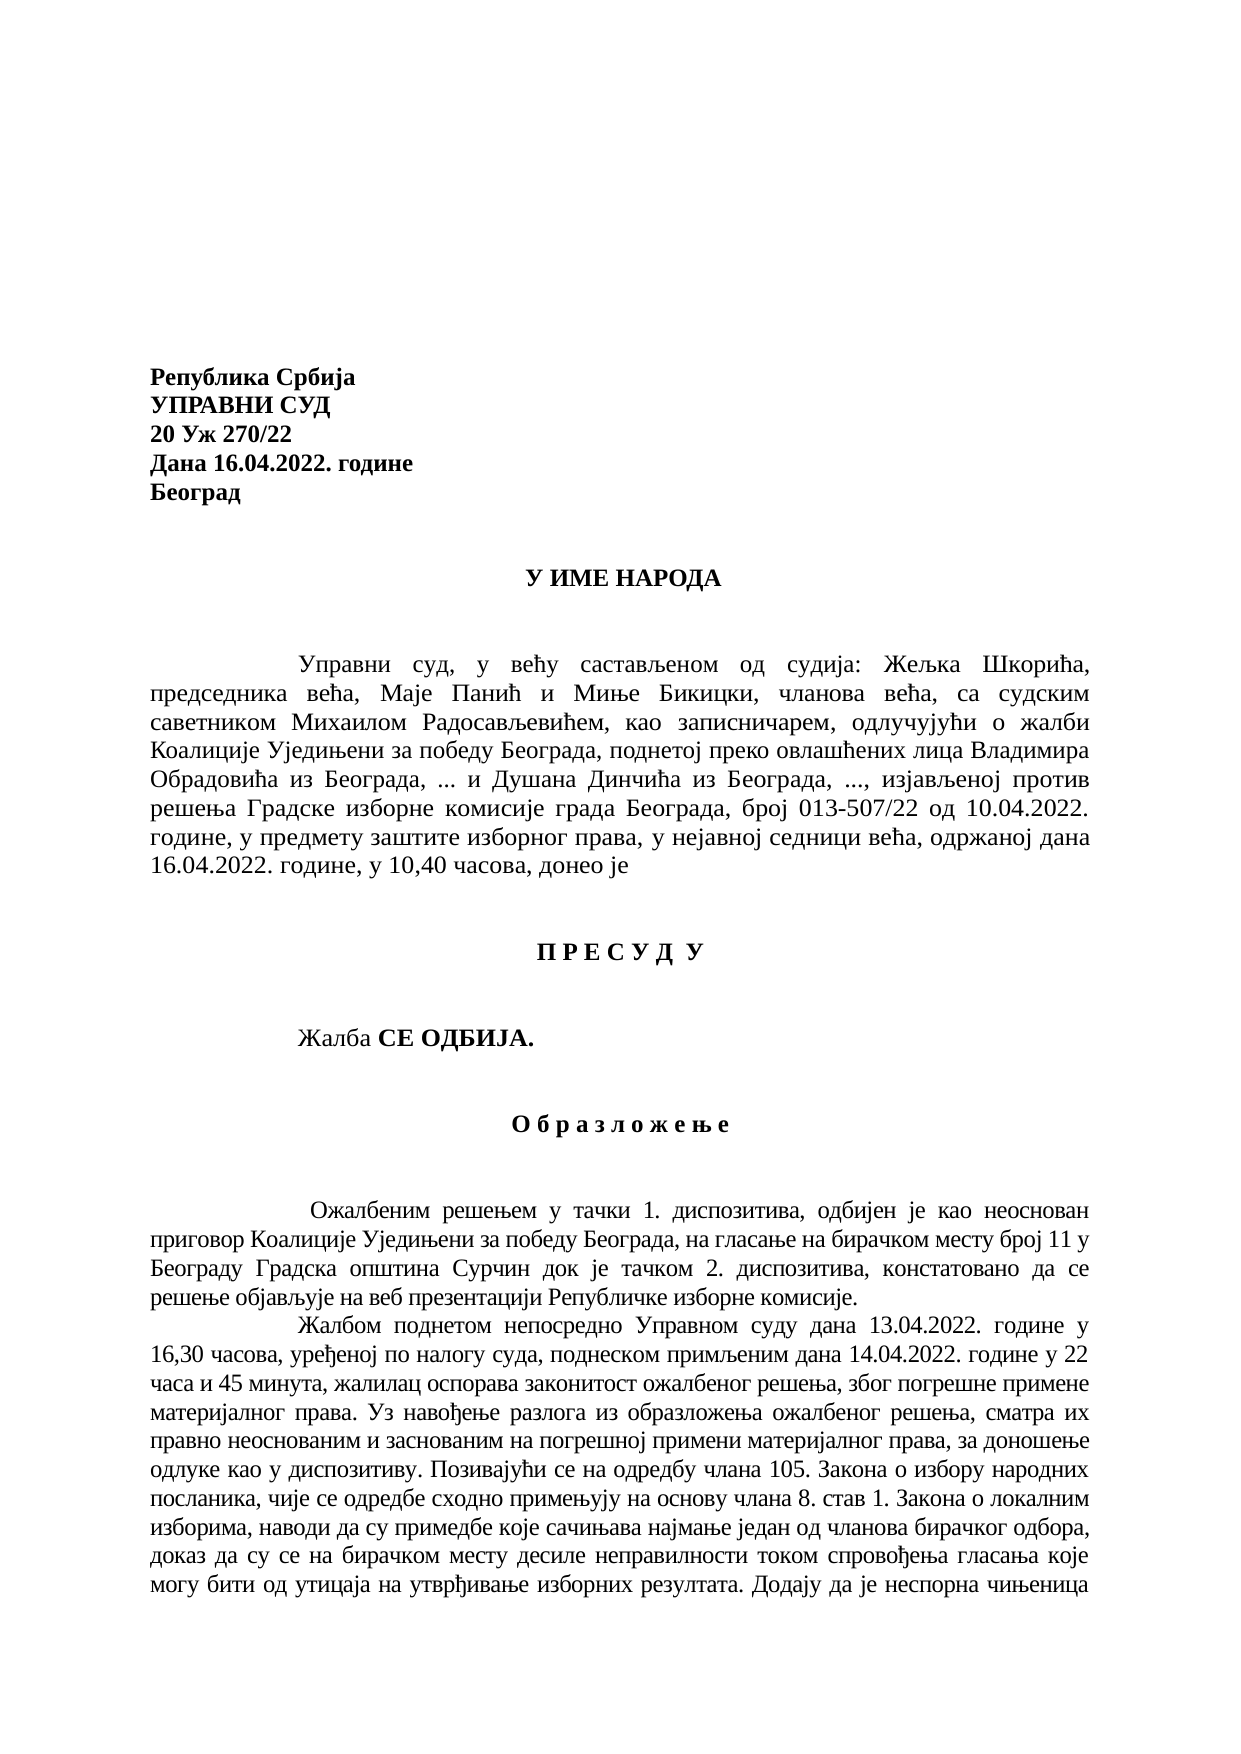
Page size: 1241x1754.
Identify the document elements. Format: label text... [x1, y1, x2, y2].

text П Р Е С У Д У [150, 937, 1090, 966]
text Ожалбеним решењем у тачки 1. диспозитива, одбијен је као неоснован приговор Коалиције Уједињени за победу Београда, на гласање на бирачком месту број 11 у Београду Градска општина Сурчин док је тачком 2. диспозитива, констатовано да се решење објављује на веб презентацији Републичке изборне комисије. [150, 1196, 1090, 1311]
text УПРАВНИ СУД [150, 391, 1090, 419]
text Београд [150, 477, 1090, 506]
text Дана 16.04.2022. године [150, 448, 1090, 477]
text Жалбом поднетом непосредно Управном суду дана 13.04.2022. године у 16,30 часова, уређеној по налогу суда, поднеском примљеним дана 14.04.2022. године у 22 часа и 45 минута, жалилац оспорава законитост ожалбеног решења, због погрешне примене материјалног права. Уз навођење разлога из образложења ожалбеног решења, сматра их правно неоснованим и заснованим на погрешној примени материјалног права, за доношење одлуке као у диспозитиву. Позивајући се на одредбу члана 105. Закона о избору народних посланика, чије се одредбе сходно примењују на основу члана 8. став 1. Закона о локалним изборима, наводи да су примедбе које сачињава најмање један од чланова бирачког одбора, доказ да су се на бирачком месту десиле неправилности током спровођења гласања које могу бити од утицаја на утврђивање изборних резултата. Додају да је неспорна чињеница [150, 1311, 1090, 1598]
text У ИМЕ НАРОДА [150, 563, 1090, 592]
text О б р а з л о ж е њ е [150, 1109, 1090, 1138]
text Република Србија [150, 148, 1090, 391]
text Жалба СЕ ОДБИЈА. [150, 1023, 1090, 1052]
text 20 Уж 270/22 [150, 419, 1090, 448]
text Управни суд, у већу састављеном од судија: Жељка Шкорића, председника већа, Маје Панић и Миње Бикицки, чланова већа, са судским саветником Михаилом Радосављевићем, као записничарем, одлучујући о жалби Коалиције Уједињени за победу Београда, поднетој преко овлашћених лица Владимира Обрадовића из Београда, ... и Душана Динчића из Београда, ..., изјављеној против решења Градске изборне комисије града Београда, број 013-507/22 од 10.04.2022. године, у предмету заштите изборног права, у нејавној седници већа, одржаној дана 16.04.2022. године, у 10,40 часова, донео је [150, 649, 1090, 879]
